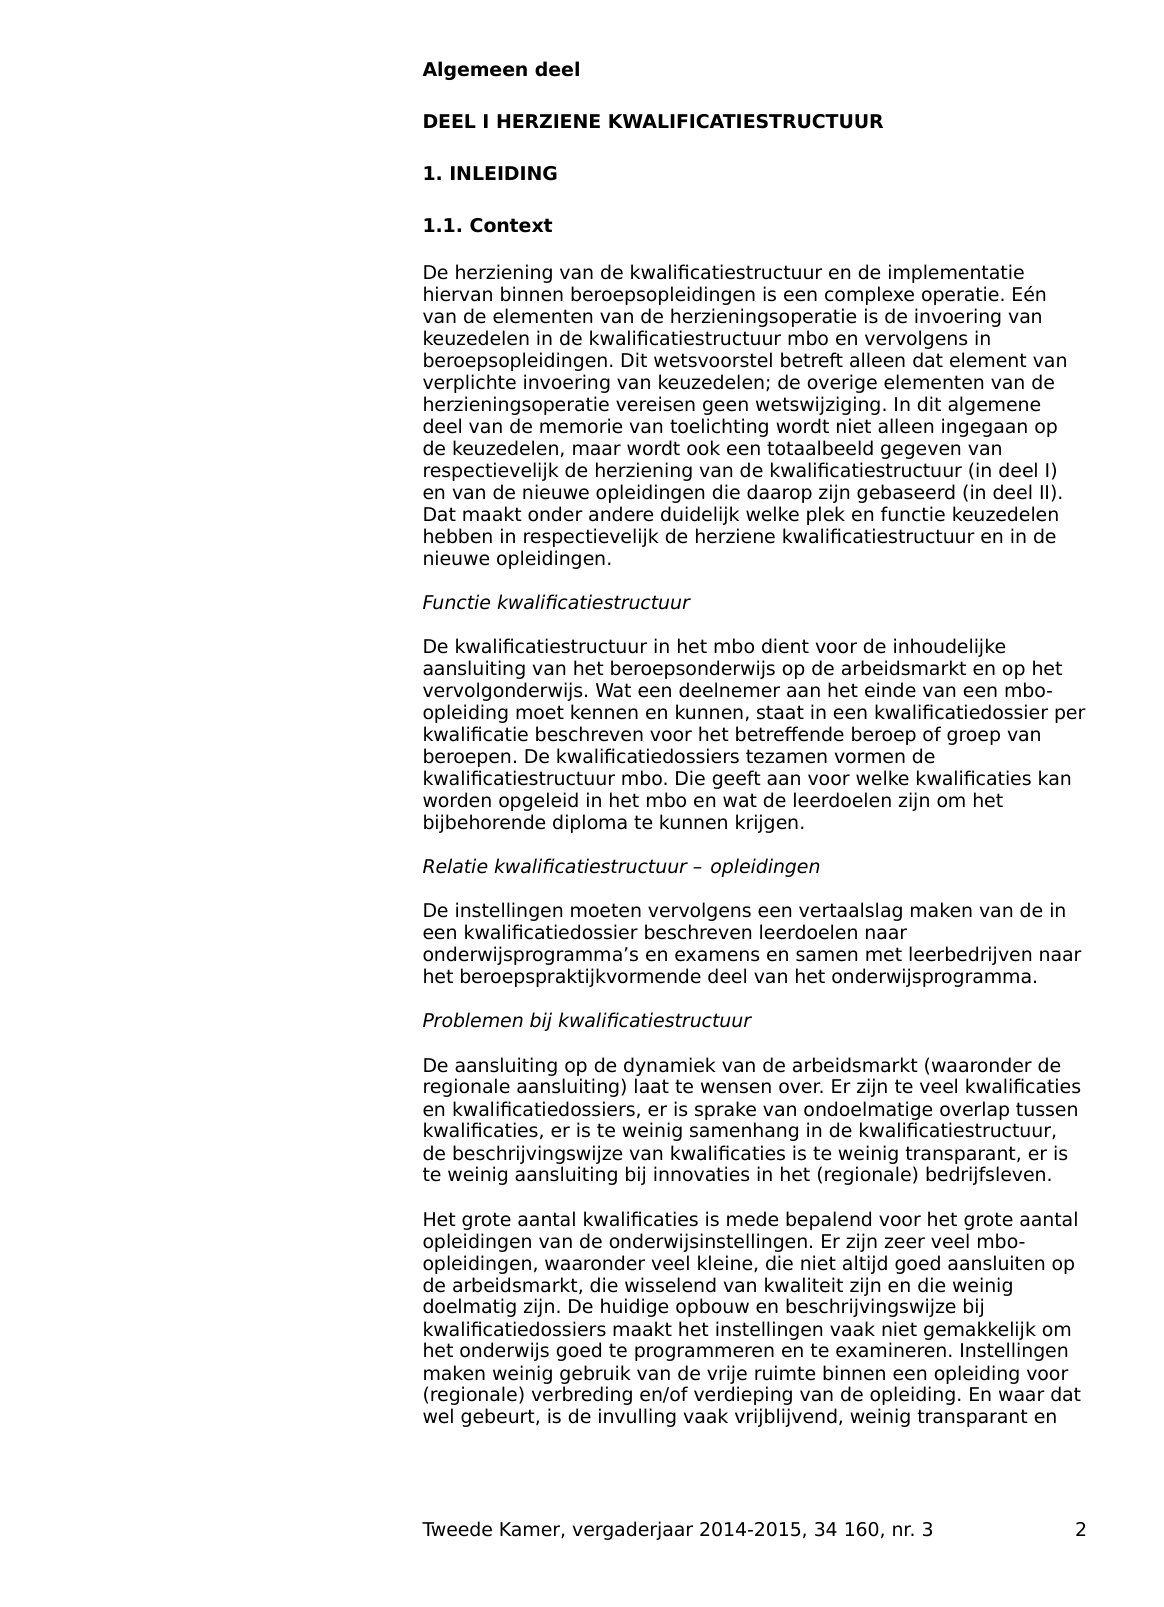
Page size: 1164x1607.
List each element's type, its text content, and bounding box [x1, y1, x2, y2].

text De aansluiting op de dynamiek van de arbeidsmarkt (waaronder de regionale aansluiting) laat te wensen over. Er zijn te veel kwalificaties en kwalificatiedossiers, er is sprake van ondoelmatige overlap tussen kwalificaties, er is te weinig samenhang in de kwalificatiestructuur, de beschrijvingswijze van kwalificaties is te weinig transparant, er is te weinig aansluiting bij innovaties in het (regionale) bedrijfsleven. [422, 1054, 1087, 1186]
text De instellingen moeten vervolgens een vertaalslag maken van de in een kwalificatiedossier beschreven leerdoelen naar onderwijsprogramma’s en examens en samen met leerbedrijven naar het beroepspraktijkvormende deel van het onderwijsprogramma. [422, 900, 1087, 988]
subtitle Algemeen deel [422, 59, 1087, 81]
subtitle 1.1. Context [422, 215, 1087, 237]
text De herziening van de kwalificatiestructuur en de implementatie hiervan binnen beroepsopleidingen is een complexe operatie. Eén van de elementen van de herzieningsoperatie is de invoering van keuzedelen in de kwalificatiestructuur mbo en vervolgens in beroepsopleidingen. Dit wetsvoorstel betreft alleen dat element van verplichte invoering van keuzedelen; de overige elementen van de herzieningsoperatie vereisen geen wetswijziging. In dit algemene deel van de memorie van toelichting wordt niet alleen ingegaan op de keuzedelen, maar wordt ook een totaalbeeld gegeven van respectievelijk de herziening van de kwalificatiestructuur (in deel I) en van de nieuwe opleidingen die daarop zijn gebaseerd (in deel II). Dat maakt onder andere duidelijk welke plek en functie keuzedelen hebben in respectievelijk de herziene kwalificatiestructuur en in de nieuwe opleidingen. [422, 262, 1087, 570]
subtitle 1. INLEIDING [422, 163, 1087, 185]
subtitle Functie kwalificatiestructuur [422, 592, 1087, 614]
subtitle DEEL I HERZIENE KWALIFICATIESTRUCTUUR [422, 111, 1087, 133]
subtitle Problemen bij kwalificatiestructuur [422, 1010, 1087, 1032]
text Het grote aantal kwalificaties is mede bepalend voor het grote aantal opleidingen van de onderwijsinstellingen. Er zijn zeer veel mbo-opleidingen, waaronder veel kleine, die niet altijd goed aansluiten op de arbeidsmarkt, die wisselend van kwaliteit zijn en die weinig doelmatig zijn. De huidige opbouw en beschrijvingswijze bij kwalificatiedossiers maakt het instellingen vaak niet gemakkelijk om het onderwijs goed te programmeren en te examineren. Instellingen maken weinig gebruik van de vrije ruimte binnen een opleiding voor (regionale) verbreding en/of verdieping van de opleiding. En waar dat wel gebeurt, is de invulling vaak vrijblijvend, weinig transparant en [422, 1208, 1087, 1428]
text De kwalificatiestructuur in het mbo dient voor de inhoudelijke aansluiting van het beroepsonderwijs op de arbeidsmarkt en op het vervolgonderwijs. Wat een deelnemer aan het einde van een mbo-opleiding moet kennen en kunnen, staat in een kwalificatiedossier per kwalificatie beschreven voor het betreffende beroep of groep van beroepen. De kwalificatiedossiers tezamen vormen de kwalificatiestructuur mbo. Die geeft aan voor welke kwalificaties kan worden opgeleid in het mbo en wat de leerdoelen zijn om het bijbehorende diploma te kunnen krijgen. [422, 636, 1087, 834]
subtitle Relatie kwalificatiestructuur – opleidingen [422, 856, 1087, 878]
